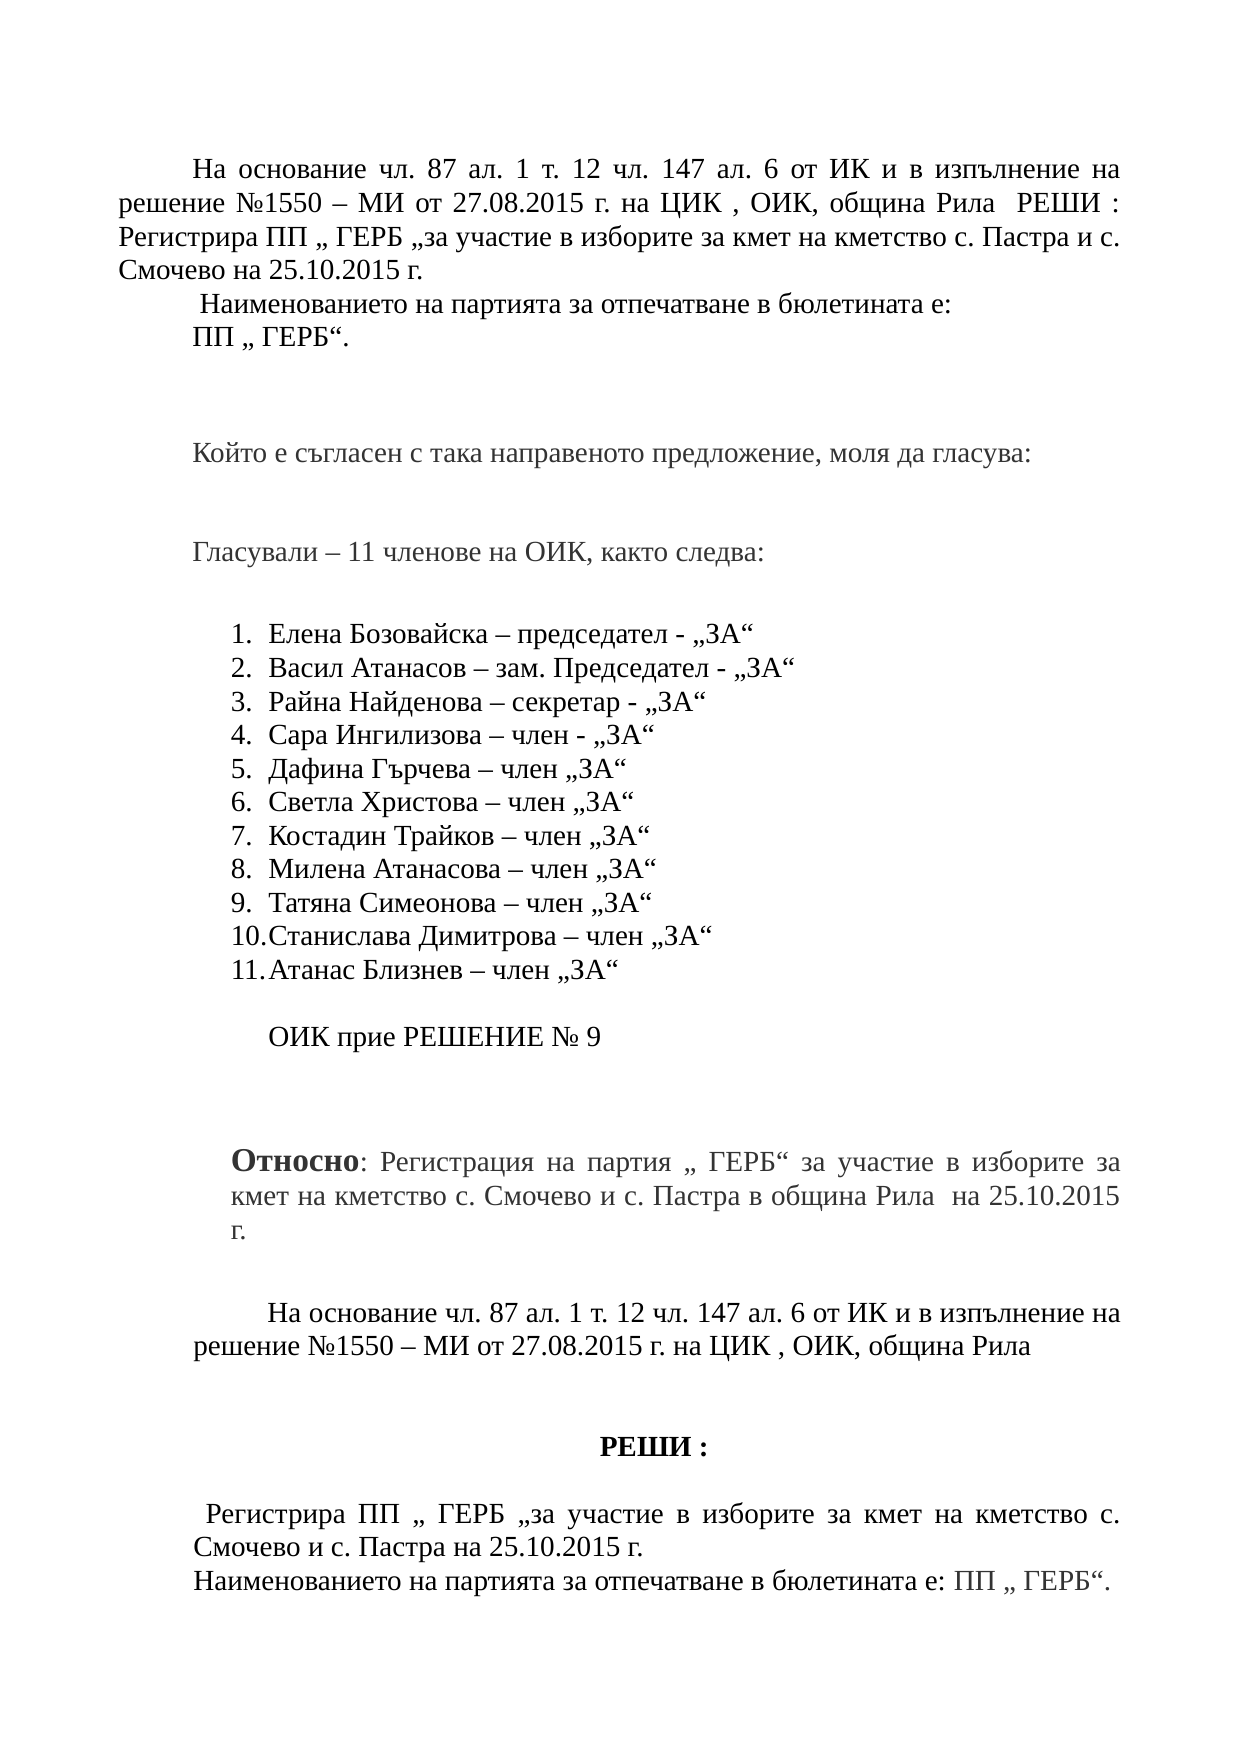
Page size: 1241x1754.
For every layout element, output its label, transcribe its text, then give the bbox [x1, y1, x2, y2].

list Регистрира ПП „ ГЕРБ „за участие в изборите за кмет на кметство с. Смочево и с. Пастра на 25.10.2015 г. [156, 1496, 1122, 1563]
list ОИК прие РЕШЕНИЕ № 9 [231, 1019, 1122, 1053]
list Относно: Регистрация на партия „ ГЕРБ“ за участие в изборите за кмет на кметство с. Смочево и с. Пастра в община Рила на 25.10.2015 г. [193, 1140, 1122, 1246]
list Сара Ингилизова – член - „ЗА“ [231, 717, 1122, 751]
list Светла Христова – член „ЗА“ [231, 784, 1122, 818]
text Наименованието на партията за отпечатване в бюлетината е: [118, 286, 1122, 319]
list Татяна Симеонова – член „ЗА“ [231, 885, 1122, 918]
list На основание чл. 87 ал. 1 т. 12 чл. 147 ал. 6 от ИК и в изпълнение на решение №1550 – МИ от 27.08.2015 г. на ЦИК , ОИК, община Рила [156, 1295, 1122, 1362]
list Милена Атанасова – член „ЗА“ [231, 851, 1122, 885]
list Васил Атанасов – зам. Председател - „ЗА“ [231, 650, 1122, 684]
text ПП „ ГЕРБ“. [118, 319, 1122, 353]
list Костадин Трайков – член „ЗА“ [231, 818, 1122, 851]
text Който е съгласен с така направеното предложение, моля да гласува: [118, 436, 1122, 469]
list Атанас Близнев – член „ЗА“ [231, 952, 1122, 986]
list Райна Найденова – секретар - „ЗА“ [231, 684, 1122, 717]
list Дафина Гърчева – член „ЗА“ [231, 751, 1122, 784]
list Елена Бозовайска – председател - „ЗА“ [231, 617, 1122, 650]
list Станислава Димитрова – член „ЗА“ [231, 918, 1122, 952]
list Наименованието на партията за отпечатване в бюлетината е: ПП „ ГЕРБ“. [156, 1563, 1122, 1597]
list РЕШИ : [156, 1429, 1122, 1462]
text На основание чл. 87 ал. 1 т. 12 чл. 147 ал. 6 от ИК и в изпълнение на решение №1550 – МИ от 27.08.2015 г. на ЦИК , ОИК, община Рила РЕШИ : Регистрира ПП „ ГЕРБ „за участие в изборите за кмет на кметство с. Пастра и с. Смочево на 25.10.2015 г. [118, 152, 1122, 286]
text Гласували – 11 членове на ОИК, както следва: [118, 534, 1122, 567]
